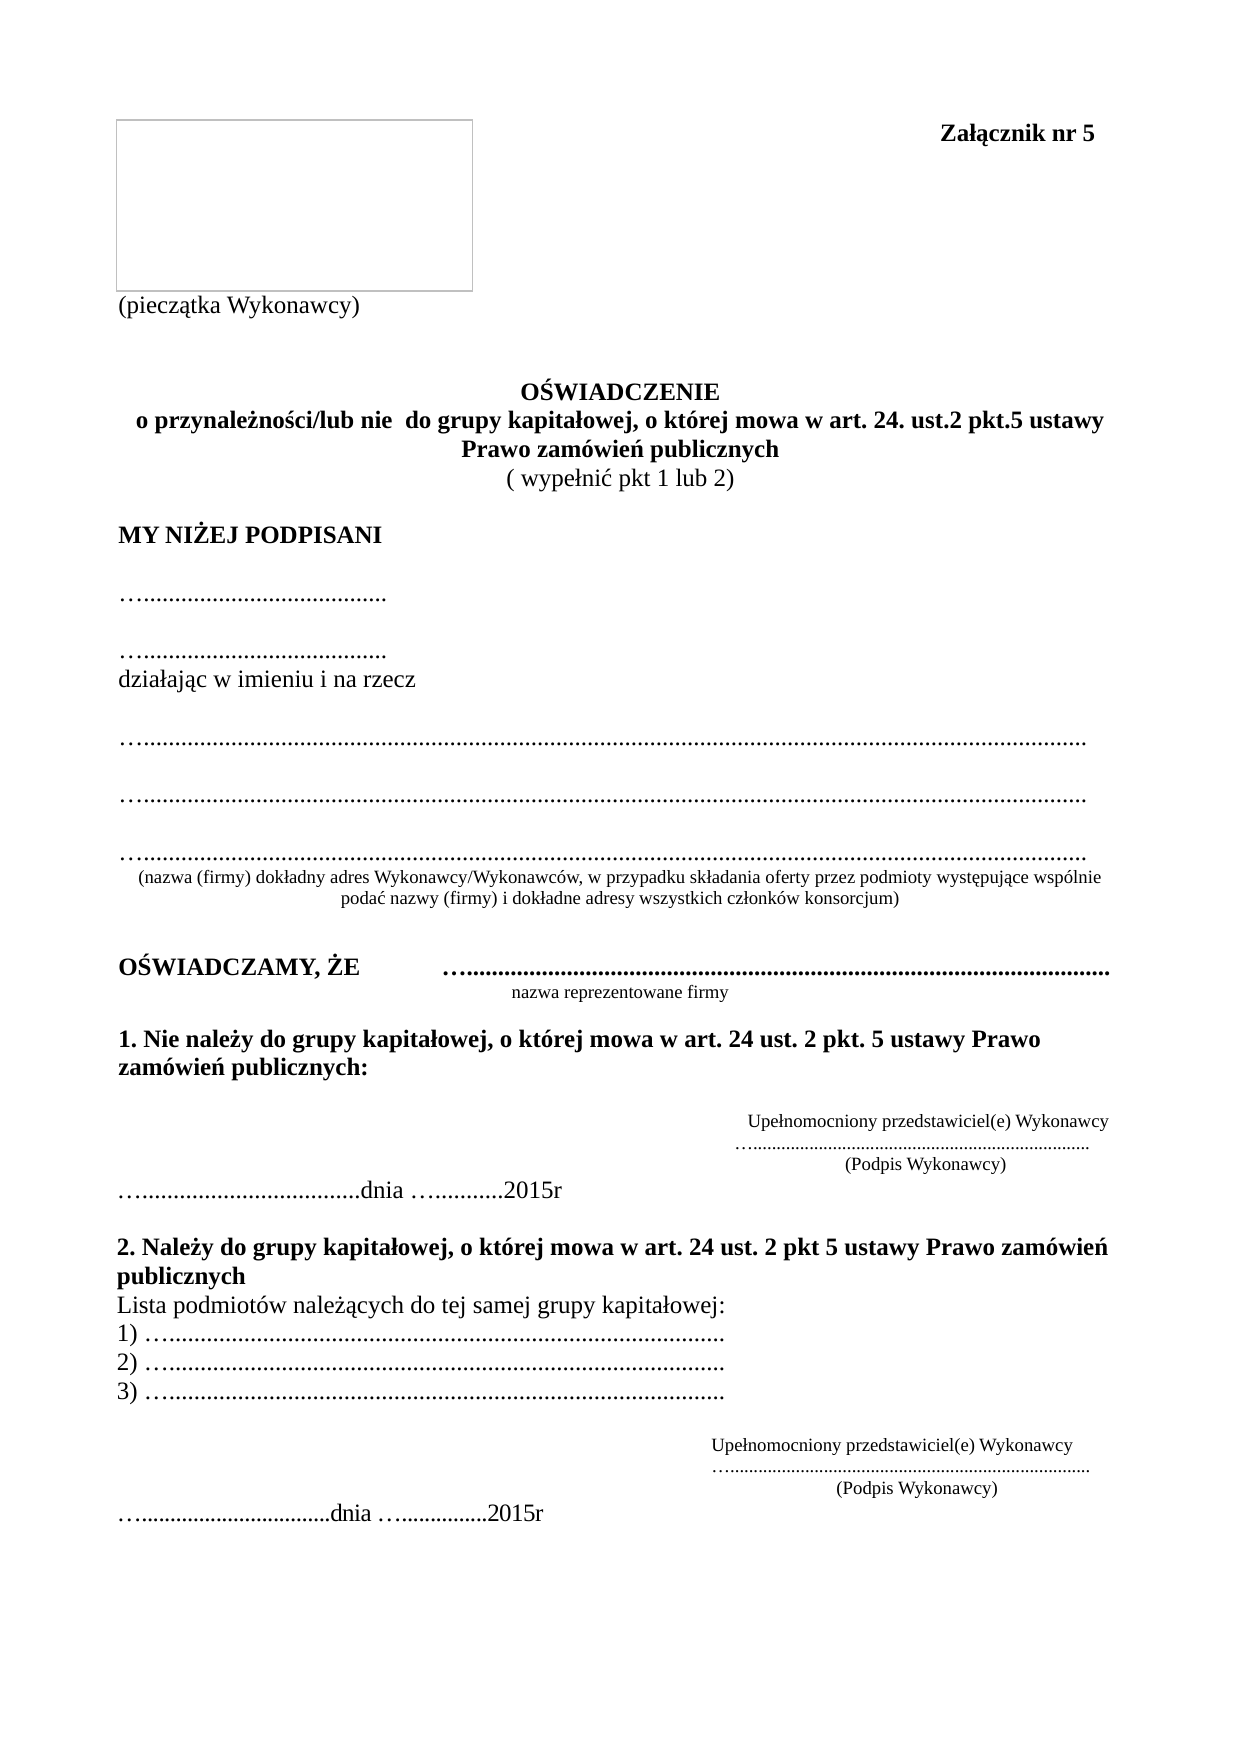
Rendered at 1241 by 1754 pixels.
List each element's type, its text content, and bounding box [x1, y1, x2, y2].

text ….................................dnia …...............2015r [117, 1498, 1122, 1527]
text 2) …......................................................................................... [117, 1347, 1122, 1376]
text Upełnomocniony przedstawiciel(e) Wykonawcy [734, 1110, 1122, 1132]
text …....................................................................................................................................................... [118, 779, 1122, 808]
text …....................................................................................................................................................... [118, 837, 1122, 866]
text …....................................... [118, 636, 1122, 664]
text (Podpis Wykonawcy) [712, 1477, 1122, 1498]
text 3) …......................................................................................... [117, 1376, 1122, 1405]
text …....................................................................................................................................................... [118, 722, 1122, 751]
text działając w imieniu i na rzecz [118, 664, 1122, 693]
text …...................................dnia …...........2015r [117, 1175, 1122, 1203]
text 1. Nie należy do grupy kapitałowej, o której mowa w art. 24 ust. 2 pkt. 5 ustawy Prawo zamówień publicznych: [118, 1024, 1122, 1081]
text …....................................... [118, 578, 1122, 607]
text MY NIŻEJ PODPISANI [118, 521, 1122, 549]
text 2. Należy do grupy kapitałowej, o której mowa w art. 24 ust. 2 pkt 5 ustawy Prawo zamówień publicznych [117, 1232, 1122, 1290]
text Lista podmiotów należących do tej samej grupy kapitałowej: [117, 1290, 1122, 1318]
text …............................................................................. [711, 1455, 1122, 1477]
text o przynależności/lub nie do grupy kapitałowej, o której mowa w art. 24. ust.2 pkt.5 ustawy Prawo zamówień publicznych [118, 406, 1122, 463]
text (Podpis Wykonawcy) [845, 1153, 1122, 1175]
text Upełnomocniony przedstawiciel(e) Wykonawcy [711, 1433, 1122, 1455]
text OŚWIADCZAMY, ŻE …....................................................................................................... [118, 952, 1122, 981]
text ( wypełnić pkt 1 lub 2) [118, 463, 1122, 492]
text nazwa reprezentowane firmy [118, 981, 1122, 1002]
text 1) …......................................................................................... [117, 1318, 1122, 1347]
text OŚWIADCZENIE [118, 377, 1122, 406]
text (nazwa (firmy) dokładny adres Wykonawcy/Wykonawców, w przypadku składania oferty przez podmioty występujące wspólnie podać nazwy (firmy) i dokładne adresy wszystkich członków konsorcjum) [118, 866, 1122, 909]
text …........................................................................ [734, 1132, 1122, 1153]
text (pieczątka Wykonawcy) [118, 291, 1122, 319]
text Załącznik nr 5 [940, 118, 1122, 147]
